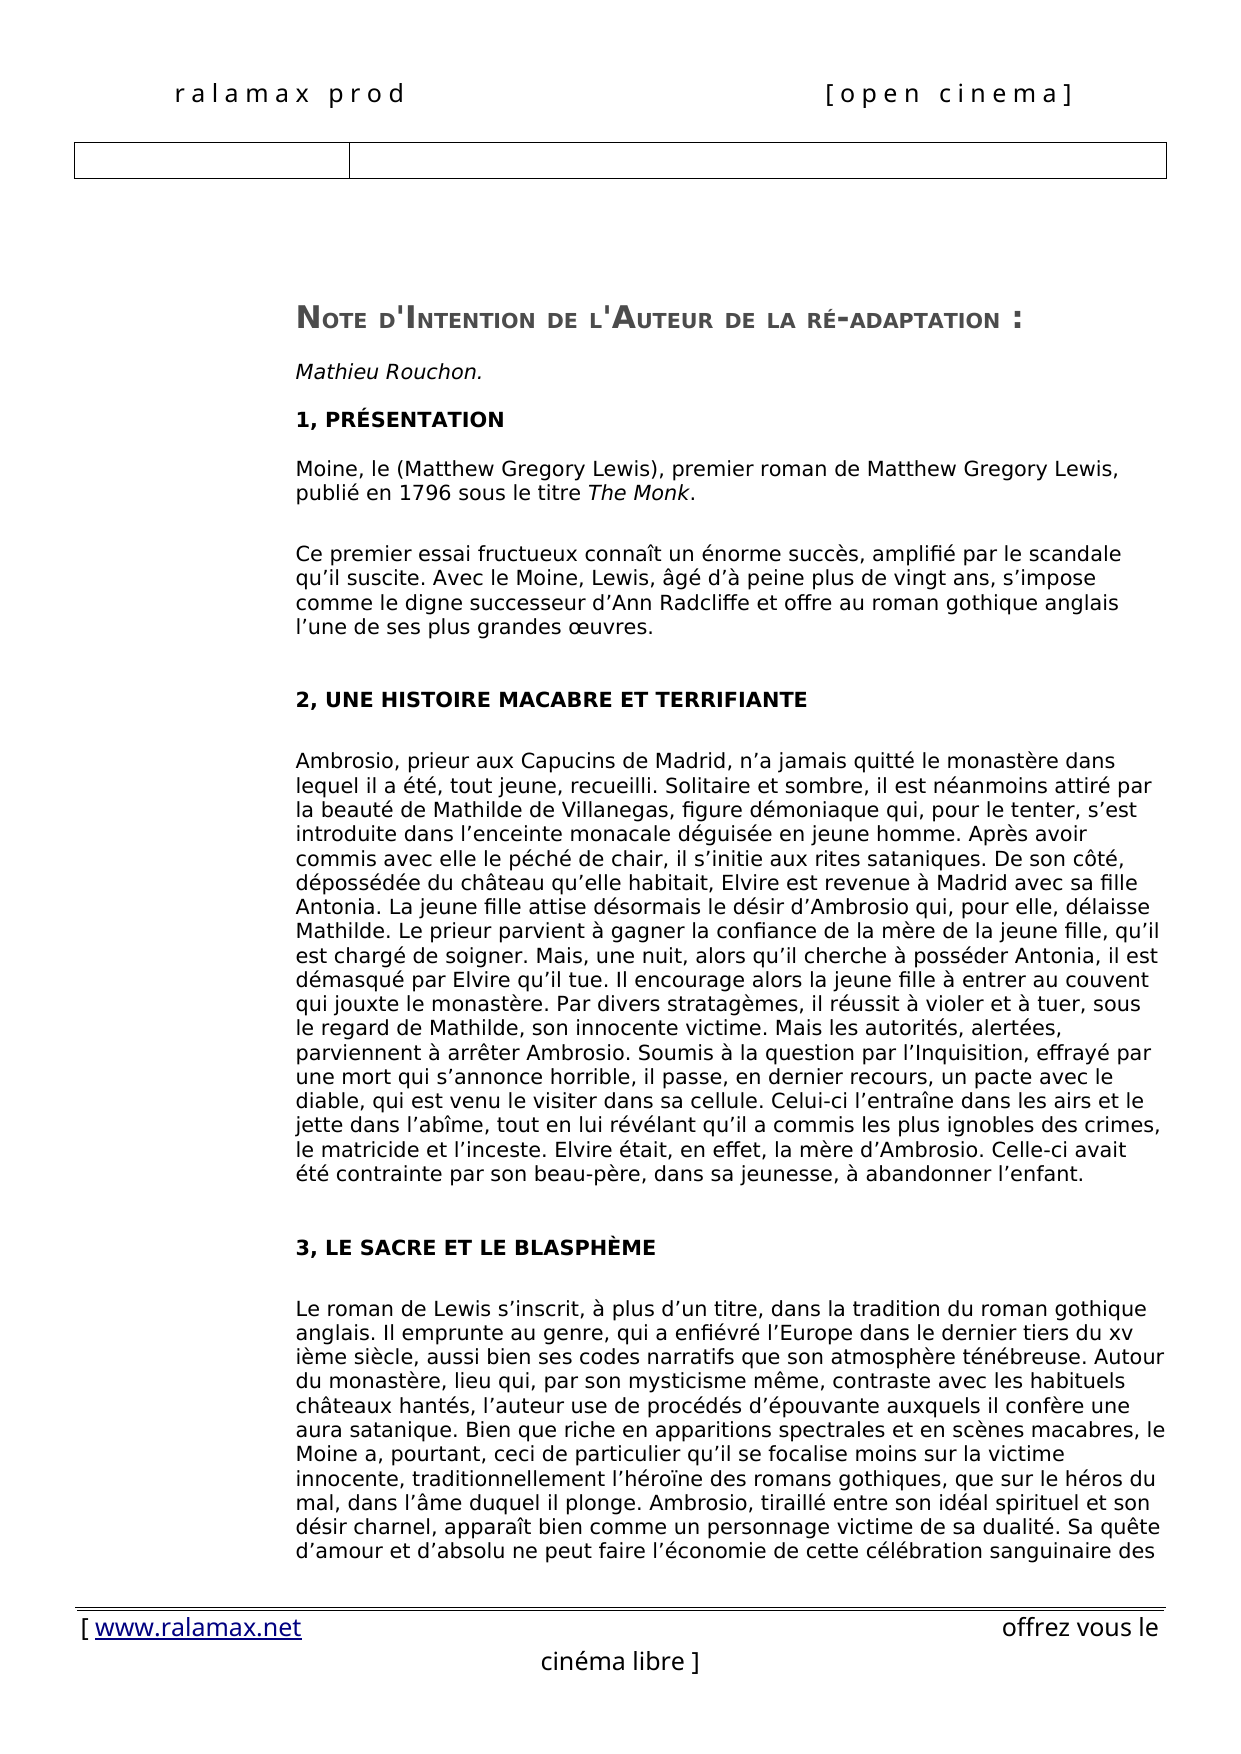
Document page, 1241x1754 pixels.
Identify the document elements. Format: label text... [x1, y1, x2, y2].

text 3, LE SACRE ET LE BLASPHÈME [74, 1236, 1166, 1260]
table_cell [350, 143, 1166, 178]
text Note d'Intention de l'Auteur de la ré-adaptation : [74, 299, 1166, 335]
table_cell [75, 143, 349, 178]
text Ce premier essai fructueux connaît un énorme succès, amplifié par le scandale qu’il suscite. Avec le Moine, Lewis, âgé d’à peine plus de vingt ans, s’impose comme le digne successeur d’Ann Radcliffe et offre au roman gothique anglais l’une de ses plus grandes œuvres. [74, 518, 1166, 639]
text 1, PRÉSENTATION [74, 408, 1166, 432]
text 2, UNE HISTOIRE MACABRE ET TERRIFIANTE [74, 688, 1166, 713]
text Ambrosio, prieur aux Capucins de Madrid, n’a jamais quitté le monastère dans lequel il a été, tout jeune, recueilli. Solitaire et sombre, il est néanmoins attiré par la beauté de Mathilde de Villanegas, figure démoniaque qui, pour le tenter, s’est introduite dans l’enceinte monacale déguisée en jeune homme. Après avoir commis avec elle le péché de chair, il s’initie aux rites sataniques. De son côté, dépossédée du château qu’elle habitait, Elvire est revenue à Madrid avec sa fille Antonia. La jeune fille attise désormais le désir d’Ambrosio qui, pour elle, délaisse Mathilde. Le prieur parvient à gagner la confiance de la mère de la jeune fille, qu’il est chargé de soigner. Mais, une nuit, alors qu’il cherche à posséder Antonia, il est démasqué par Elvire qu’il tue. Il encourage alors la jeune fille à entrer au couvent qui jouxte le monastère. Par divers stratagèmes, il réussit à violer et à tuer, sous le regard de Mathilde, son innocente victime. Mais les autorités, alertées, parviennent à arrêter Ambrosio. Soumis à la question par l’Inquisition, effrayé par une mort qui s’annonce horrible, il passe, en dernier recours, un pacte avec le diable, qui est venu le visiter dans sa cellule. Celui-ci l’entraîne dans les airs et le jette dans l’abîme, tout en lui révélant qu’il a commis les plus ignobles des crimes, le matricide et l’inceste. Elvire était, en effet, la mère d’Ambrosio. Celle-ci avait été contrainte par son beau-père, dans sa jeunesse, à abandonner l’enfant. [74, 725, 1166, 1186]
text Moine, le (Matthew Gregory Lewis), premier roman de Matthew Gregory Lewis, publié en 1796 sous le titre The Monk. [74, 432, 1166, 505]
text Mathieu Rouchon. [74, 360, 1166, 384]
text Le roman de Lewis s’inscrit, à plus d’un titre, dans la tradition du roman gothique anglais. Il emprunte au genre, qui a enfiévré l’Europe dans le dernier tiers du xv ième siècle, aussi bien ses codes narratifs que son atmosphère ténébreuse. Autour du monastère, lieu qui, par son mysticisme même, contraste avec les habituels châteaux hantés, l’auteur use de procédés d’épouvante auxquels il confère une aura satanique. Bien que riche en apparitions spectrales et en scènes macabres, le Moine a, pourtant, ceci de particulier qu’il se focalise moins sur la victime innocente, traditionnellement l’héroïne des romans gothiques, que sur le héros du mal, dans l’âme duquel il plonge. Ambrosio, tiraillé entre son idéal spirituel et son désir charnel, apparaît bien comme un personnage victime de sa dualité. Sa quête d’amour et d’absolu ne peut faire l’économie de cette célébration sanguinaire des [74, 1272, 1166, 1564]
